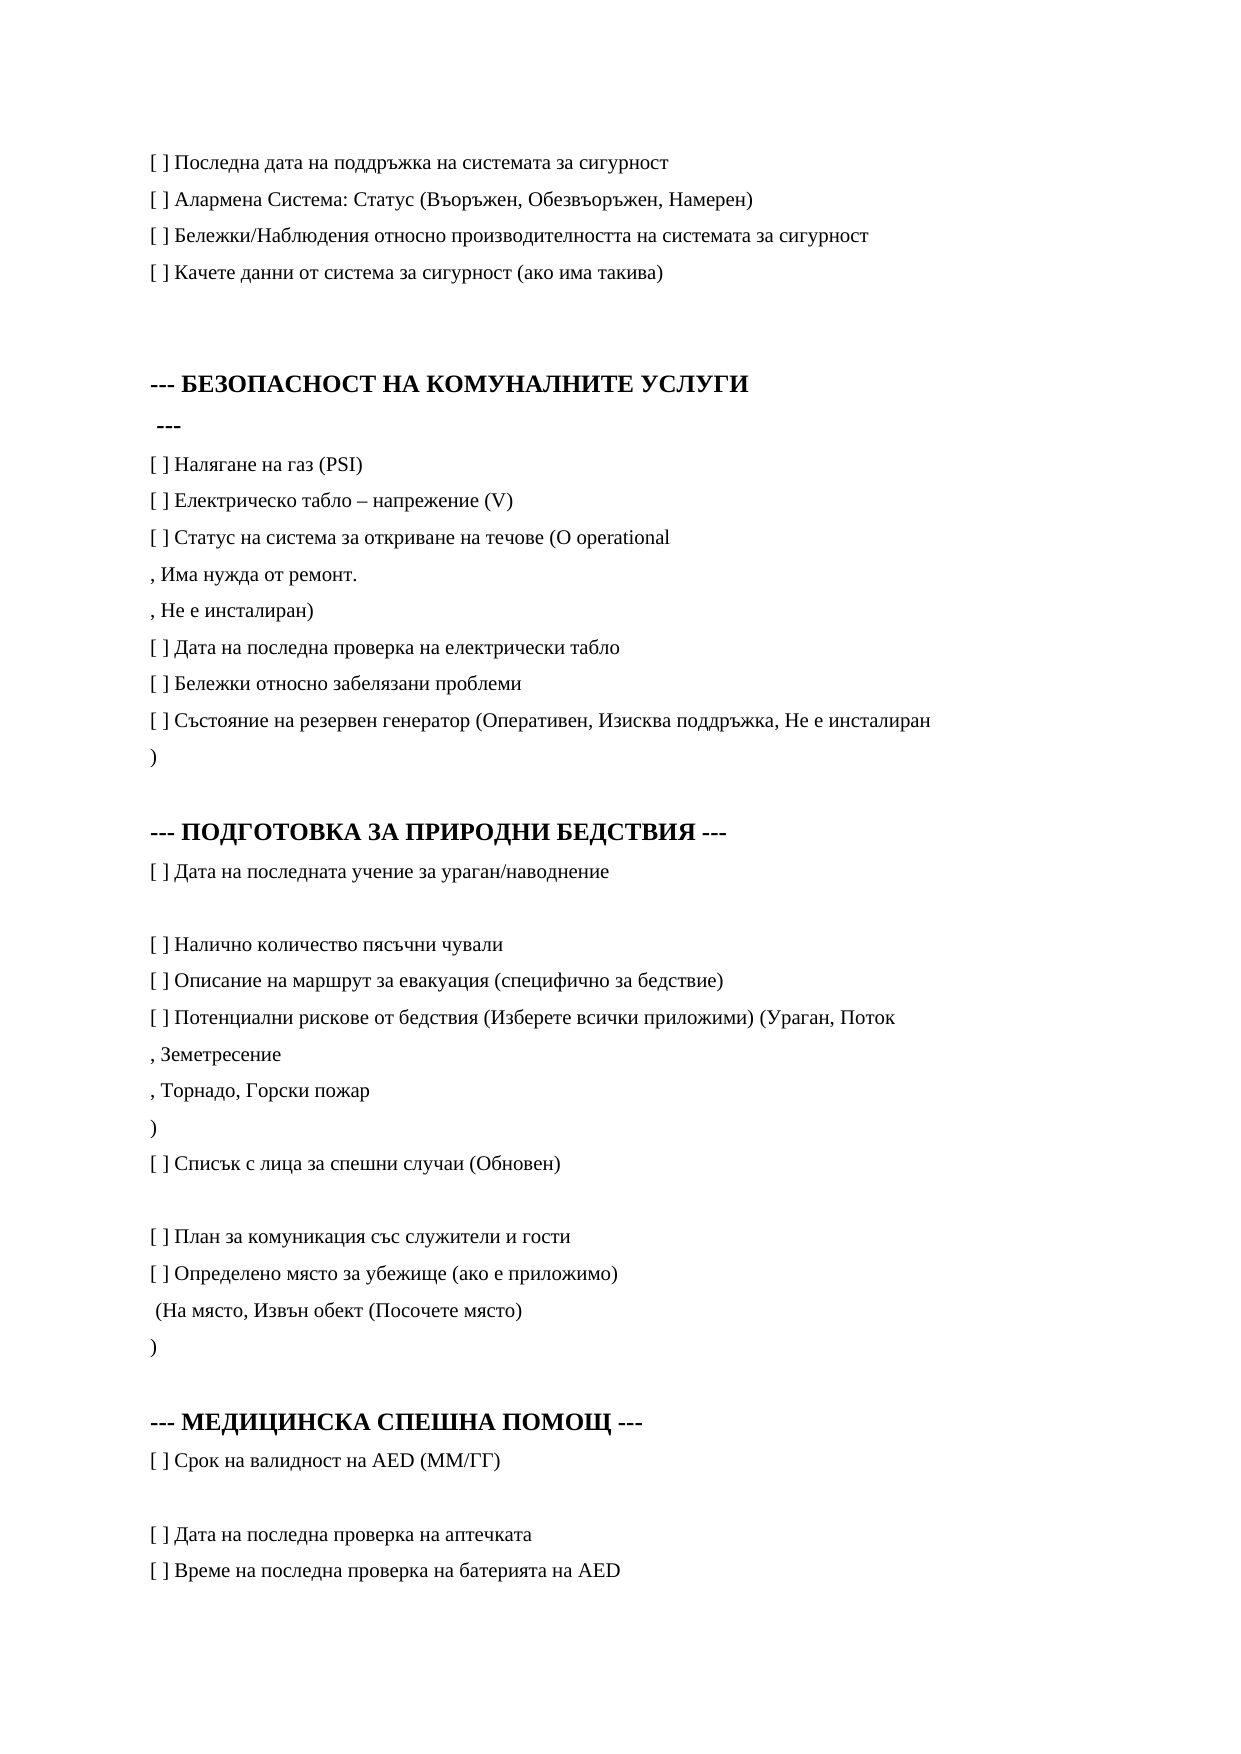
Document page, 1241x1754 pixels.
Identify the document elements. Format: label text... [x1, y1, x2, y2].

text [ ] Дата на последна проверка на електрически табло [150, 635, 1090, 659]
text [ ] Налично количество пясъчни чували [150, 932, 1090, 956]
text ) [150, 1334, 1090, 1358]
text [ ] Налягане на газ (PSI) [150, 452, 1090, 476]
text [ ] Статус на система за откриване на течове (О operational [150, 525, 1090, 549]
text (На място, Извън обект (Посочете място) [150, 1297, 1090, 1322]
text [ ] Срок на валидност на AED (MM/ГГ) [150, 1448, 1090, 1472]
text --- ПОДГОТОВКА ЗА ПРИРОДНИ БЕДСТВИЯ --- [150, 817, 1090, 846]
text --- [150, 411, 1090, 439]
text [ ] Алармена Система: Статус (Въоръжен, Обезвъоръжен, Намерен) [150, 187, 1090, 211]
text --- МЕДИЦИНСКА СПЕШНА ПОМОЩ --- [150, 1407, 1090, 1436]
text , Има нужда от ремонт. [150, 562, 1090, 586]
text , Не е инсталиран) [150, 598, 1090, 622]
text [ ] Електрическо табло – напрежение (V) [150, 488, 1090, 512]
text [ ] Описание на маршрут за евакуация (специфично за бедствие) [150, 968, 1090, 992]
text [ ] Дата на последната учение за ураган/наводнение [150, 859, 1090, 883]
text , Торнадо, Горски пожар [150, 1078, 1090, 1102]
text ) [150, 744, 1090, 768]
text [ ] Време на последна проверка на батерията на АЕD [150, 1558, 1090, 1582]
text [ ] Бележки/Наблюдения относно производителността на системата за сигурност [150, 223, 1090, 247]
text , Земетресение [150, 1042, 1090, 1066]
text [ ] Дата на последна проверка на аптечката [150, 1522, 1090, 1546]
text [ ] Състояние на резервен генератор (Оперативен, Изисква поддръжка, Не е инсталиран [150, 708, 1090, 732]
text [ ] Списък с лица за спешни случаи (Обновен) [150, 1151, 1090, 1175]
text [ ] Определено място за убежище (ако е приложимо) [150, 1261, 1090, 1285]
text [ ] Последна дата на поддръжка на системата за сигурност [150, 150, 1090, 174]
text [ ] Качете данни от система за сигурност (ако има такива) [150, 260, 1090, 284]
text [ ] Бележки относно забелязани проблеми [150, 671, 1090, 695]
text --- БЕЗОПАСНОСТ НА КОМУНАЛНИТЕ УСЛУГИ [150, 369, 1090, 398]
text ) [150, 1115, 1090, 1139]
text [ ] Потенциални рискове от бедствия (Изберете всички приложими) (Ураган, Поток [150, 1005, 1090, 1029]
text [ ] План за комуникация със служители и гости [150, 1224, 1090, 1248]
